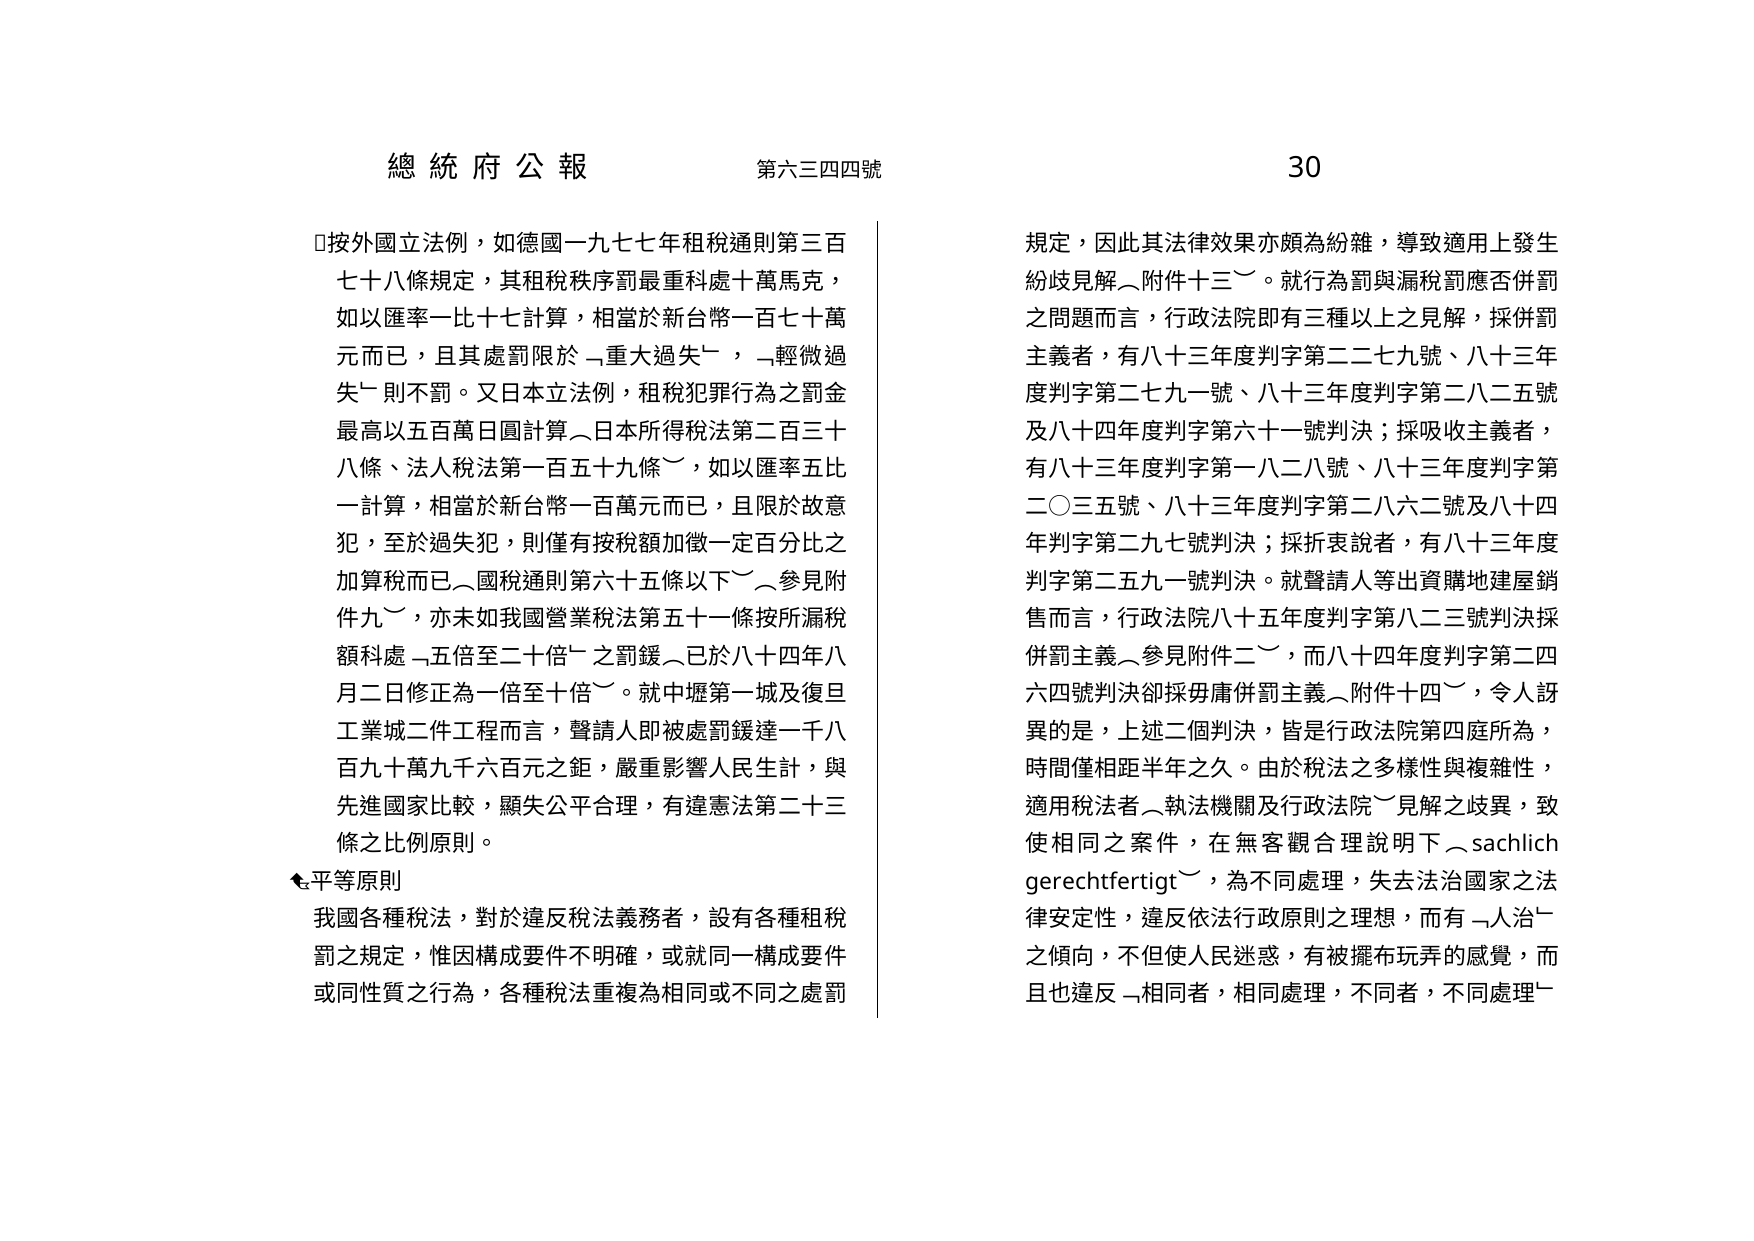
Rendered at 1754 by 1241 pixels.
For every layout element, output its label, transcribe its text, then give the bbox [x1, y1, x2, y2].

text 按外國立法例，如德國一九七七年租稅通則第三百七十八條規定，其租稅秩序罰最重科處十萬馬克，如以匯率一比十七計算，相當於新台幣一百七十萬元而已，且其處罰限於﹁重大過失﹂，﹁輕微過失﹂則不罰。又日本立法例，租稅犯罪行為之罰金最高以五百萬日圓計算︵日本所得稅法第二百三十八條、法人稅法第一百五十九條︶，如以匯率五比一計算，相當於新台幣一百萬元而已，且限於故意犯，至於過失犯，則僅有按稅額加徵一定百分比之加算稅而已︵國稅通則第六十五條以下︶︵參見附件九︶，亦未如我國營業稅法第五十一條按所漏稅額科處﹁五倍至二十倍﹂之罰鍰︵已於八十四年八月二日修正為一倍至十倍︶。就中壢第一城及復旦工業城二件工程而言，聲請人即被處罰鍰達一千八百九十萬九千六百元之鉅，嚴重影響人民生計，與先進國家比較，顯失公平合理，有違憲法第二十三條之比例原則。 [313, 222, 847, 859]
text 我國各種稅法，對於違反稅法義務者，設有各種租稅罰之規定，惟因構成要件不明確，或就同一構成要件或同性質之行為，各種稅法重複為相同或不同之處罰 [313, 897, 847, 1009]
text 平等原則 [289, 859, 847, 897]
text 規定，因此其法律效果亦頗為紛雜，導致適用上發生紛歧見解︵附件十三︶。就行為罰與漏稅罰應否併罰之問題而言，行政法院即有三種以上之見解，採併罰主義者，有八十三年度判字第二二七九號、八十三年度判字第二七九一號、八十三年度判字第二八二五號及八十四年度判字第六十一號判決；採吸收主義者，有八十三年度判字第一八二八號、八十三年度判字第二○三五號、八十三年度判字第二八六二號及八十四年判字第二九七號判決；採折衷說者，有八十三年度判字第二五九一號判決。就聲請人等出資購地建屋銷售而言，行政法院八十五年度判字第八二三號判決採併罰主義︵參見附件二︶，而八十四年度判字第二四六四號判決卻採毋庸併罰主義︵附件十四︶，令人訝異的是，上述二個判決，皆是行政法院第四庭所為，時間僅相距半年之久。由於稅法之多樣性與複雜性，適用稅法者︵執法機關及行政法院︶見解之歧異，致使相同之案件，在無客觀合理說明下︵sachlich gerechtfertigt︶，為不同處理，失去法治國家之法律安定性，違反依法行政原則之理想，而有﹁人治﹂之傾向，不但使人民迷惑，有被擺布玩弄的感覺，而且也違反﹁相同者，相同處理，不同者，不同處理﹂ [1025, 222, 1559, 1009]
